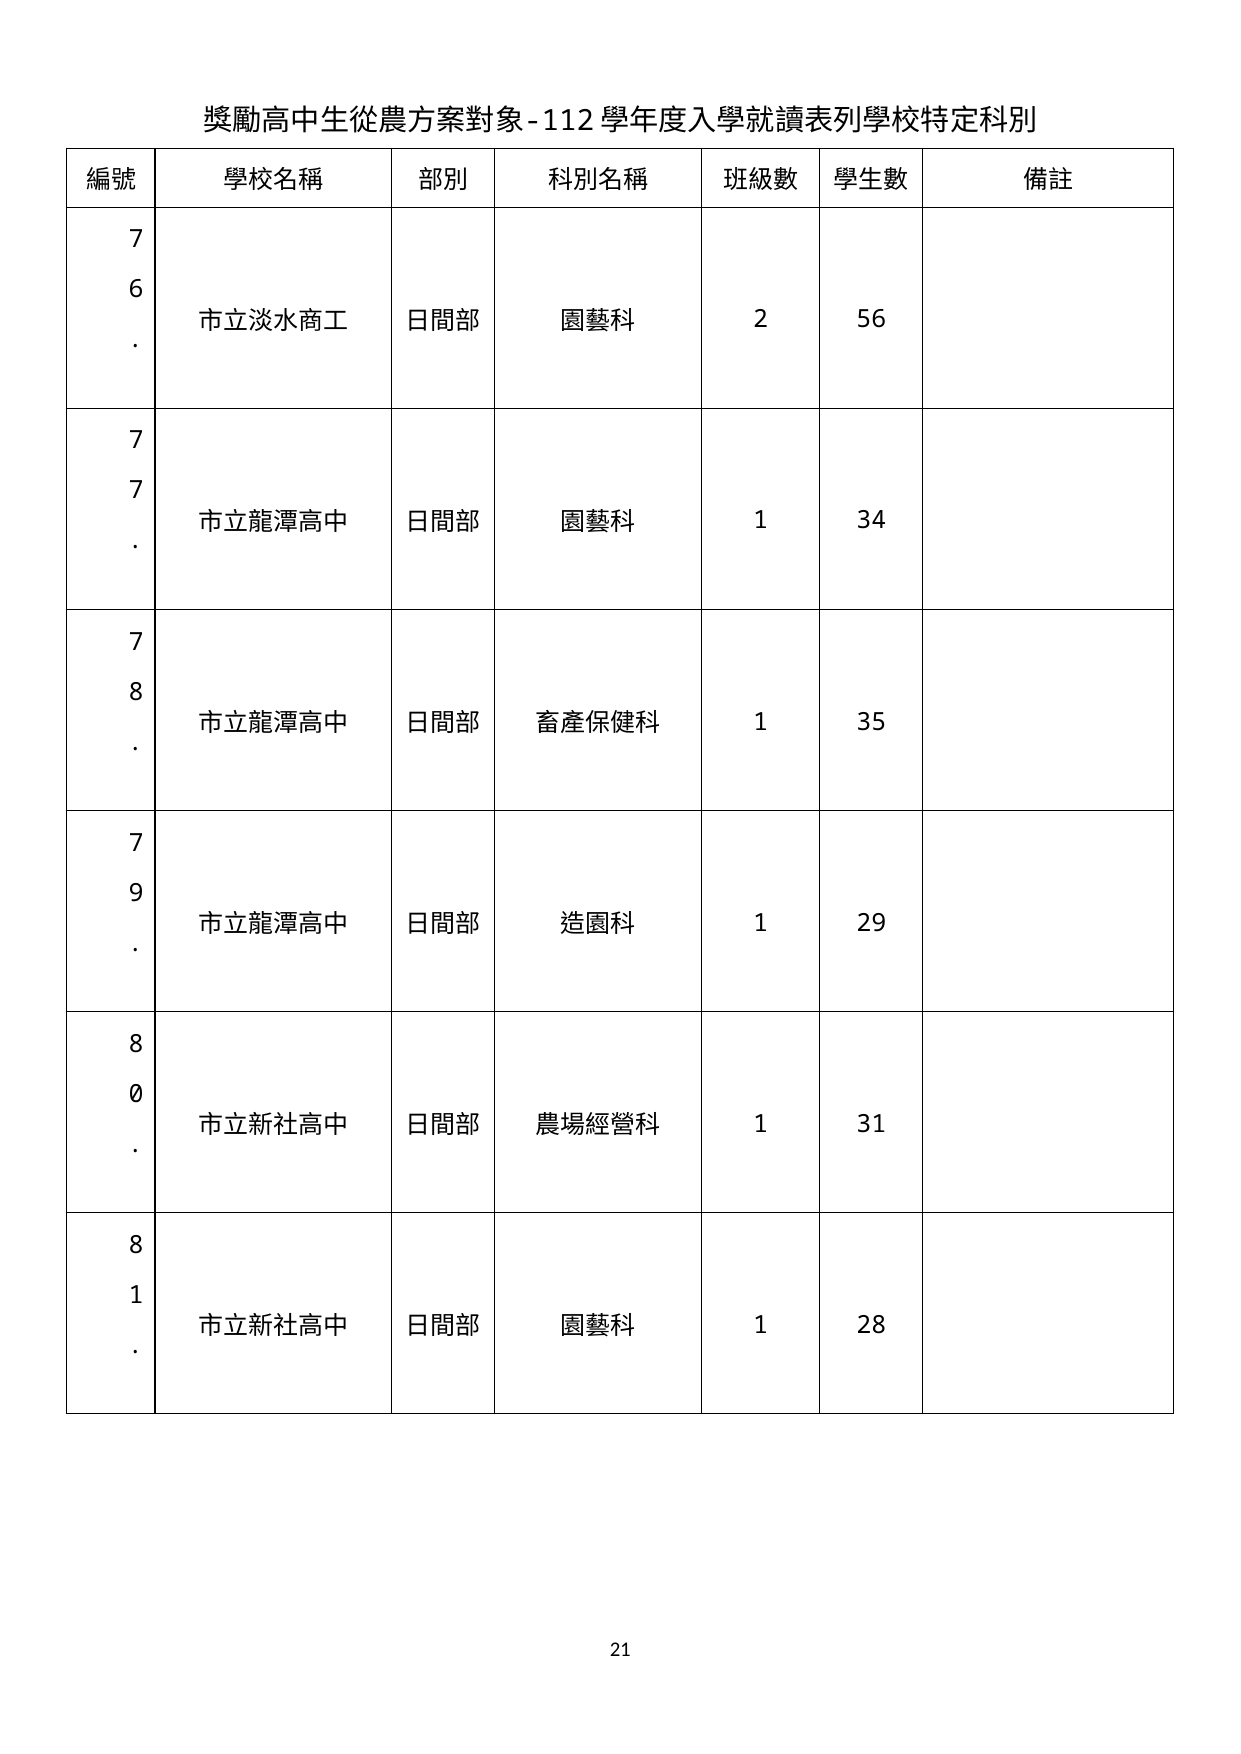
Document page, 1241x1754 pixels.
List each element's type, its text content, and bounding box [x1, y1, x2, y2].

table_cell 56 [820, 208, 922, 408]
table_cell 編號 [67, 149, 154, 207]
table_cell 園藝科 [495, 208, 701, 408]
table_cell 1 [702, 1012, 819, 1212]
table_cell 1 [702, 409, 819, 609]
table_cell 園藝科 [495, 409, 701, 609]
table_cell 日間部 [392, 610, 494, 810]
table_cell 市立淡水商工 [156, 208, 391, 408]
table_cell 市立龍潭高中 [156, 811, 391, 1011]
table_cell 日間部 [392, 1012, 494, 1212]
table_cell [923, 610, 1173, 810]
table_cell 日間部 [392, 409, 494, 609]
table_cell 畜產保健科 [495, 610, 701, 810]
table_cell [923, 409, 1173, 609]
table_cell 35 [820, 610, 922, 810]
table_cell 市立龍潭高中 [156, 409, 391, 609]
table_cell 1 [702, 610, 819, 810]
table_cell 29 [820, 811, 922, 1011]
table_cell 備註 [923, 149, 1173, 207]
table_cell [923, 1213, 1173, 1413]
table_cell [67, 409, 154, 609]
table_cell [67, 610, 154, 810]
table_cell 1 [702, 1213, 819, 1413]
table_cell 市立龍潭高中 [156, 610, 391, 810]
table_cell 班級數 [702, 149, 819, 207]
table_cell [67, 1213, 154, 1413]
table_cell 造園科 [495, 811, 701, 1011]
table_cell 市立新社高中 [156, 1213, 391, 1413]
table_cell 34 [820, 409, 922, 609]
table_cell 日間部 [392, 1213, 494, 1413]
table_cell 1 [702, 811, 819, 1011]
table_cell 園藝科 [495, 1213, 701, 1413]
table_cell [923, 208, 1173, 408]
table_cell 31 [820, 1012, 922, 1212]
table_cell 部別 [392, 149, 494, 207]
table_cell 農場經營科 [495, 1012, 701, 1212]
table_header 獎勵高中生從農方案對象-112學年度入學就讀表列學校特定科別 [66, 89, 1174, 148]
table_cell 學校名稱 [156, 149, 391, 207]
table_cell [67, 811, 154, 1011]
table_cell [923, 1012, 1173, 1212]
table_cell 2 [702, 208, 819, 408]
table_cell [67, 1012, 154, 1212]
table_cell [67, 208, 154, 408]
table_cell 日間部 [392, 208, 494, 408]
table_cell 學生數 [820, 149, 922, 207]
table_cell 市立新社高中 [156, 1012, 391, 1212]
table_cell 日間部 [392, 811, 494, 1011]
table_cell 28 [820, 1213, 922, 1413]
table_cell [923, 811, 1173, 1011]
table_cell 科別名稱 [495, 149, 701, 207]
